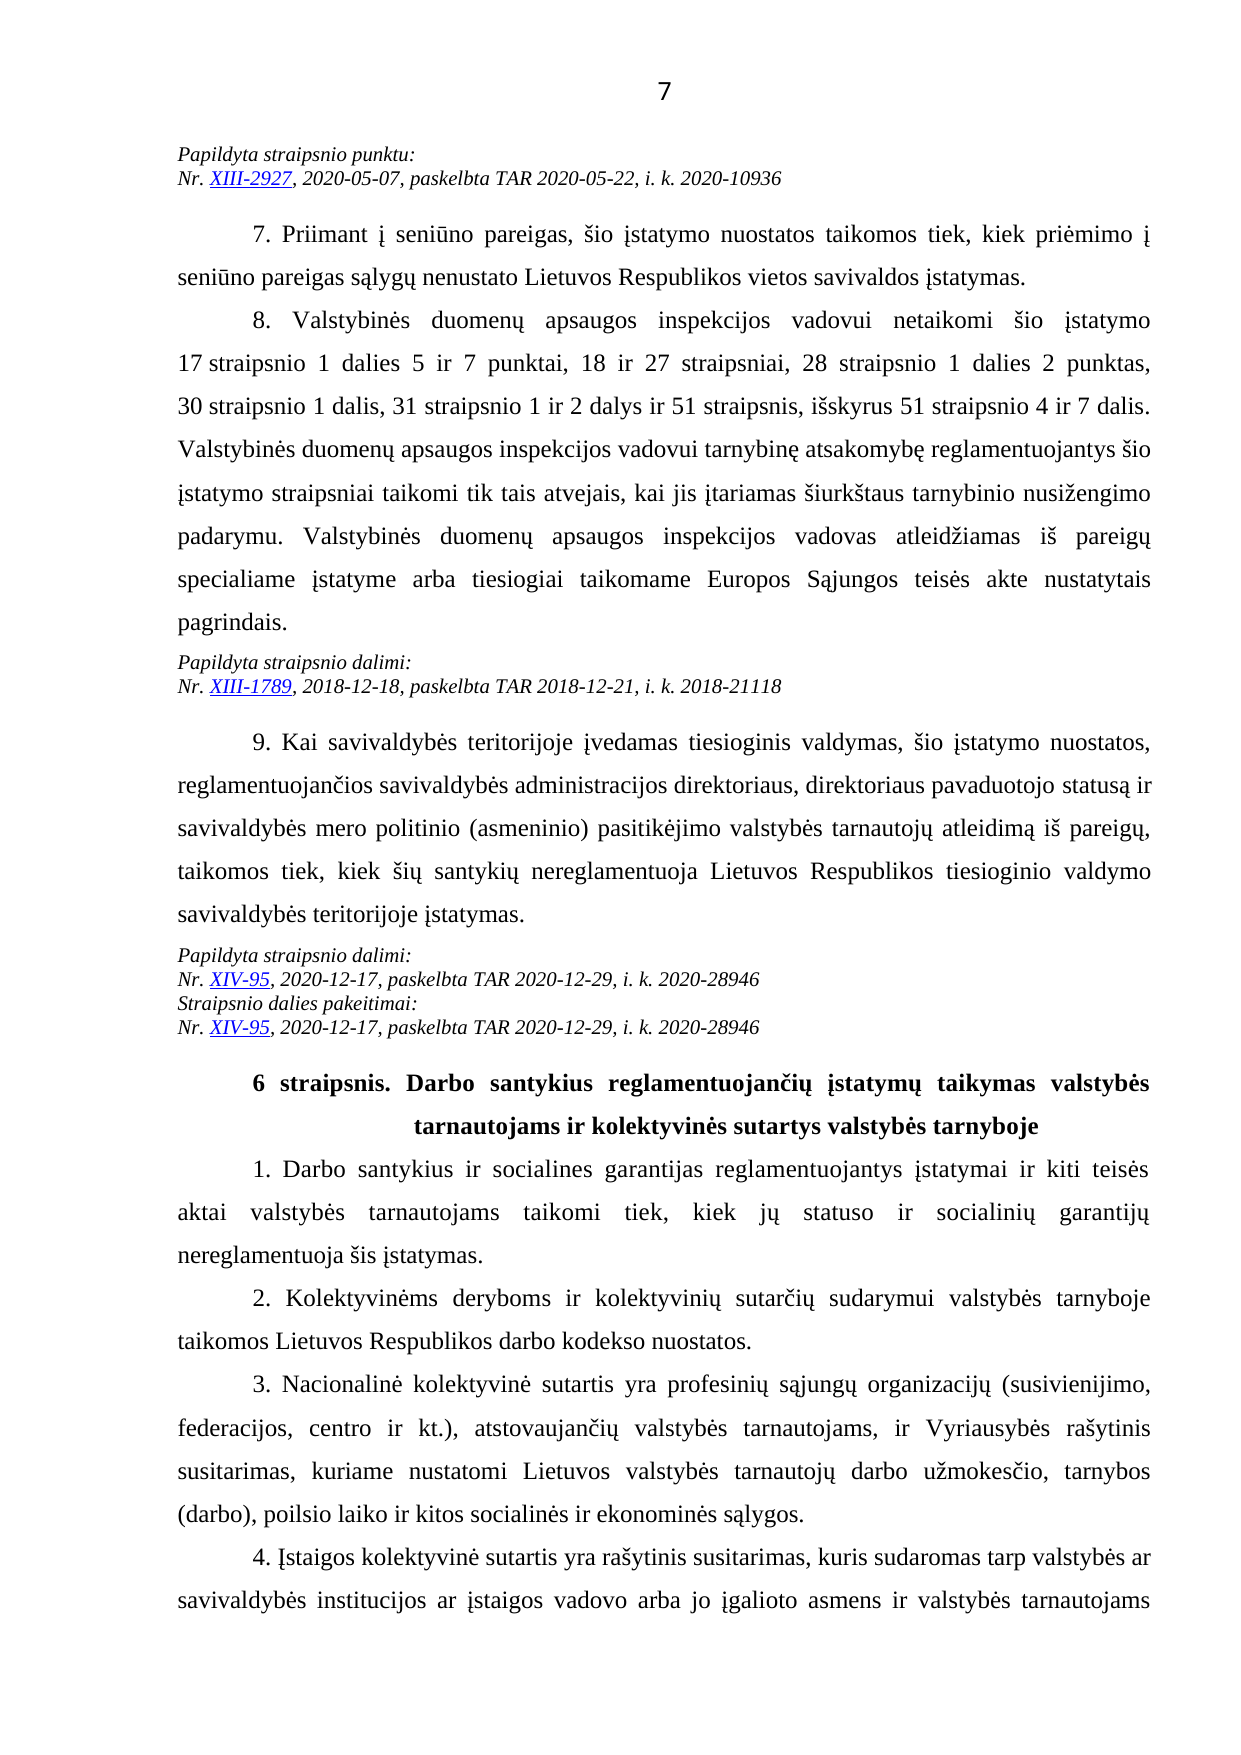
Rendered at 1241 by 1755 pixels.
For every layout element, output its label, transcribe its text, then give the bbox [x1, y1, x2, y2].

text Straipsnio dalies pakeitimai: [177, 991, 1152, 1015]
text Papildyta straipsnio dalimi: [177, 650, 1152, 674]
text 4. Įstaigos kolektyvinė sutartis yra rašytinis susitarimas, kuris sudaromas tarp valstybės ar savivaldybės institucijos ar įstaigos vadovo arba jo įgalioto asmens ir valstybės tarnautojams [177, 1542, 1152, 1614]
text 9. Kai savivaldybės teritorijoje įvedamas tiesioginis valdymas, šio įstatymo nuostatos, reglamentuojančios savivaldybės administracijos direktoriaus, direktoriaus pavaduotojo statusą ir savivaldybės mero politinio (asmeninio) pasitikėjimo valstybės tarnautojų atleidimą iš pareigų, taikomos tiek, kiek šių santykių nereglamentuoja Lietuvos Respublikos tiesioginio valdymo savivaldybės teritorijoje įstatymas. [177, 727, 1152, 928]
text Papildyta straipsnio dalimi: [177, 943, 1152, 967]
text 7. Priimant į seniūno pareigas, šio įstatymo nuostatos taikomos tiek, kiek priėmimo į seniūno pareigas sąlygų nenustato Lietuvos Respublikos vietos savivaldos įstatymas. [177, 219, 1152, 291]
text Nr. XIV-95, 2020-12-17, paskelbta TAR 2020-12-29, i. k. 2020-28946 [177, 967, 1152, 991]
text 6 straipsnis. Darbo santykius reglamentuojančių įstatymų taikymas valstybės tarnautojams ir kolektyvinės sutartys valstybės tarnyboje [252, 1068, 1152, 1139]
text Papildyta straipsnio punktu: [177, 142, 1152, 166]
text Nr. XIII-1789, 2018-12-18, paskelbta TAR 2018-12-21, i. k. 2018-21118 [177, 674, 1152, 698]
text Nr. XIII-2927, 2020-05-07, paskelbta TAR 2020-05-22, i. k. 2020-10936 [177, 166, 1152, 190]
text 1. Darbo santykius ir socialines garantijas reglamentuojantys įstatymai ir kiti teisės aktai valstybės tarnautojams taikomi tiek, kiek jų statuso ir socialinių garantijų nereglamentuoja šis įstatymas. [177, 1154, 1152, 1269]
text 3. Nacionalinė kolektyvinė sutartis yra profesinių sąjungų organizacijų (susivienijimo, federacijos, centro ir kt.), atstovaujančių valstybės tarnautojams, ir Vyriausybės rašytinis susitarimas, kuriame nustatomi Lietuvos valstybės tarnautojų darbo užmokesčio, tarnybos (darbo), poilsio laiko ir kitos socialinės ir ekonominės sąlygos. [177, 1369, 1152, 1528]
text 8. Valstybinės duomenų apsaugos inspekcijos vadovui netaikomi šio įstatymo 17 straipsnio 1 dalies 5 ir 7 punktai, 18 ir 27 straipsniai, 28 straipsnio 1 dalies 2 punktas, 30 straipsnio 1 dalis, 31 straipsnio 1 ir 2 dalys ir 51 straipsnis, išskyrus 51 straipsnio 4 ir 7 dalis. Valstybinės duomenų apsaugos inspekcijos vadovui tarnybinę atsakomybę reglamentuojantys šio įstatymo straipsniai taikomi tik tais atvejais, kai jis įtariamas šiurkštaus tarnybinio nusižengimo padarymu. Valstybinės duomenų apsaugos inspekcijos vadovas atleidžiamas iš pareigų specialiame įstatyme arba tiesiogiai taikomame Europos Sąjungos teisės akte nustatytais pagrindais. [177, 305, 1152, 636]
text 2. Kolektyvinėms deryboms ir kolektyvinių sutarčių sudarymui valstybės tarnyboje taikomos Lietuvos Respublikos darbo kodekso nuostatos. [177, 1283, 1152, 1355]
text Nr. XIV-95, 2020-12-17, paskelbta TAR 2020-12-29, i. k. 2020-28946 [177, 1015, 1152, 1039]
